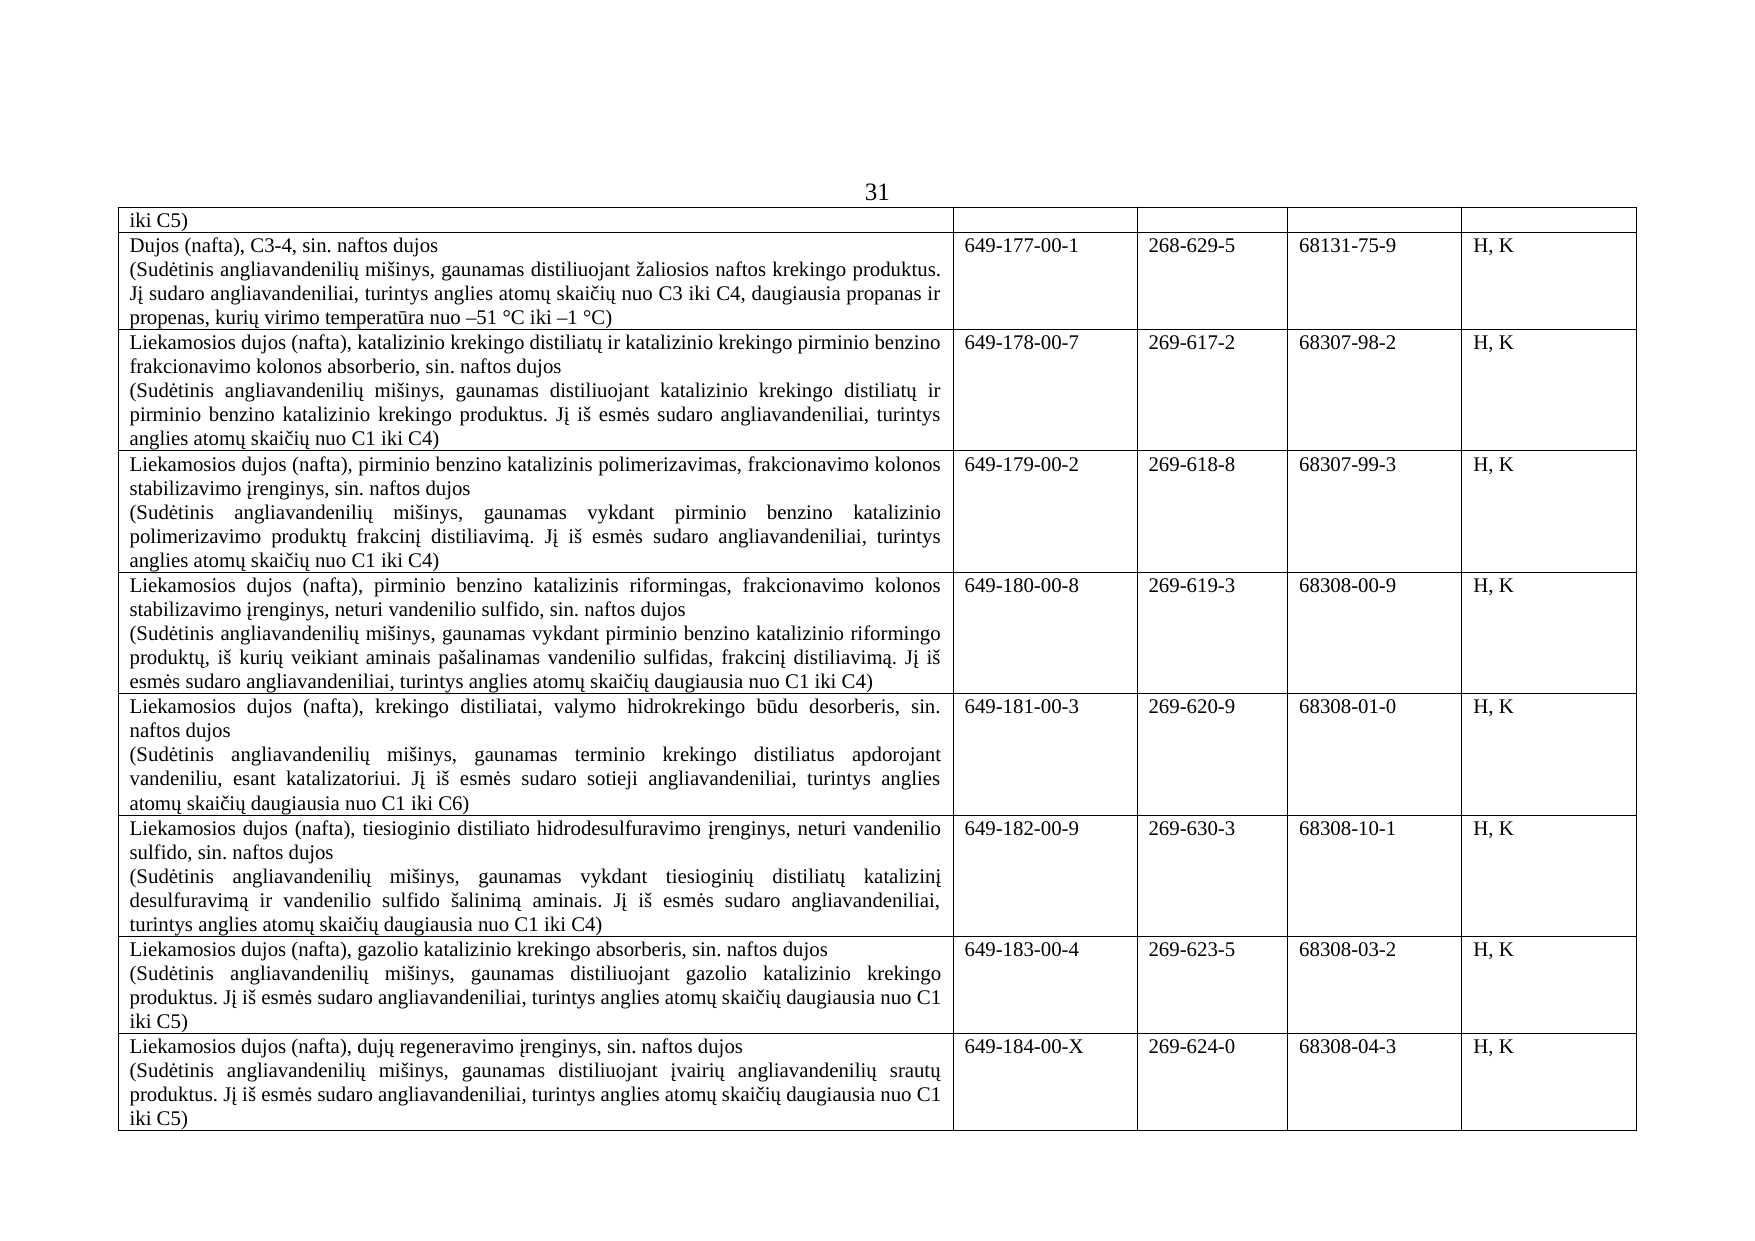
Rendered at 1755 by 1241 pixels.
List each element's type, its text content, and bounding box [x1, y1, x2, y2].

table_cell 269-630-3 [1138, 816, 1287, 936]
table_cell 649-183-00-4 [954, 937, 1137, 1033]
table_cell H, K [1462, 573, 1636, 693]
table_cell 649-180-00-8 [954, 573, 1137, 693]
table_cell Liekamosios dujos (nafta), tiesioginio distiliato hidrodesulfuravimo įrenginys, neturi vandenilio sulfido, sin. naftos dujos (Sudėtinis angliavandenilių mišinys, gaunamas vykdant tiesioginių distiliatų katalizinį desulfuravimą ir vandenilio sulfido šalinimą aminais. Jį iš esmės sudaro angliavandeniliai, turintys anglies atomų skaičių daugiausia nuo C1 iki C4) [119, 816, 953, 936]
table_cell 649-184-00-X [954, 1034, 1137, 1130]
table_cell 68308-04-3 [1288, 1034, 1461, 1130]
table_cell 269-619-3 [1138, 573, 1287, 693]
table_cell 649-182-00-9 [954, 816, 1137, 936]
table_cell 68307-98-2 [1288, 330, 1461, 450]
table_cell 68308-03-2 [1288, 937, 1461, 1033]
table_cell 68308-01-0 [1288, 694, 1461, 814]
table_cell 269-623-5 [1138, 937, 1287, 1033]
table_cell 649-179-00-2 [954, 451, 1137, 572]
table_cell Liekamosios dujos (nafta), gazolio katalizinio krekingo absorberis, sin. naftos dujos (Sudėtinis angliavandenilių mišinys, gaunamas distiliuojant gazolio katalizinio krekingo produktus. Jį iš esmės sudaro angliavandeniliai, turintys anglies atomų skaičių daugiausia nuo C1 iki C5) [119, 937, 953, 1033]
table_cell 68308-00-9 [1288, 573, 1461, 693]
table_cell 68308-10-1 [1288, 816, 1461, 936]
table_cell Liekamosios dujos (nafta), pirminio benzino katalizinis riformingas, frakcionavimo kolonos stabilizavimo įrenginys, neturi vandenilio sulfido, sin. naftos dujos (Sudėtinis angliavandenilių mišinys, gaunamas vykdant pirminio benzino katalizinio riformingo produktų, iš kurių veikiant aminais pašalinamas vandenilio sulfidas, frakcinį distiliavimą. Jį iš esmės sudaro angliavandeniliai, turintys anglies atomų skaičių daugiausia nuo C1 iki C4) [119, 573, 953, 693]
table_cell 269-620-9 [1138, 694, 1287, 814]
table_cell [954, 208, 1137, 232]
table_cell 649-181-00-3 [954, 694, 1137, 814]
table_cell Liekamosios dujos (nafta), dujų regeneravimo įrenginys, sin. naftos dujos (Sudėtinis angliavandenilių mišinys, gaunamas distiliuojant įvairių angliavandenilių srautų produktus. Jį iš esmės sudaro angliavandeniliai, turintys anglies atomų skaičių daugiausia nuo C1 iki C5) [119, 1034, 953, 1130]
table_cell H, K [1462, 233, 1636, 329]
table_cell 269-624-0 [1138, 1034, 1287, 1130]
table_cell 269-617-2 [1138, 330, 1287, 450]
table_cell 649-177-00-1 [954, 233, 1137, 329]
table_cell Dujos (nafta), C3-4, sin. naftos dujos (Sudėtinis angliavandenilių mišinys, gaunamas distiliuojant žaliosios naftos krekingo produktus. Jį sudaro angliavandeniliai, turintys anglies atomų skaičių nuo C3 iki C4, daugiausia propanas ir propenas, kurių virimo temperatūra nuo –51 °C iki –1 °C) [119, 233, 953, 329]
table_cell 268-629-5 [1138, 233, 1287, 329]
table_cell [1138, 208, 1287, 232]
table_cell [1288, 208, 1461, 232]
table_cell H, K [1462, 1034, 1636, 1130]
table_cell H, K [1462, 694, 1636, 814]
table_cell 68131-75-9 [1288, 233, 1461, 329]
table_cell iki C5) [119, 208, 953, 232]
table_cell 649-178-00-7 [954, 330, 1137, 450]
table_cell 269-618-8 [1138, 451, 1287, 572]
table_cell H, K [1462, 816, 1636, 936]
table_cell H, K [1462, 451, 1636, 572]
table_cell Liekamosios dujos (nafta), katalizinio krekingo distiliatų ir katalizinio krekingo pirminio benzino frakcionavimo kolonos absorberio, sin. naftos dujos (Sudėtinis angliavandenilių mišinys, gaunamas distiliuojant katalizinio krekingo distiliatų ir pirminio benzino katalizinio krekingo produktus. Jį iš esmės sudaro angliavandeniliai, turintys anglies atomų skaičių nuo C1 iki C4) [119, 330, 953, 450]
table_cell [1462, 208, 1636, 232]
table_cell H, K [1462, 330, 1636, 450]
table_cell Liekamosios dujos (nafta), krekingo distiliatai, valymo hidrokrekingo būdu desorberis, sin. naftos dujos (Sudėtinis angliavandenilių mišinys, gaunamas terminio krekingo distiliatus apdorojant vandeniliu, esant katalizatoriui. Jį iš esmės sudaro sotieji angliavandeniliai, turintys anglies atomų skaičių daugiausia nuo C1 iki C6) [119, 694, 953, 814]
table_cell 68307-99-3 [1288, 451, 1461, 572]
table_cell H, K [1462, 937, 1636, 1033]
table_cell Liekamosios dujos (nafta), pirminio benzino katalizinis polimerizavimas, frakcionavimo kolonos stabilizavimo įrenginys, sin. naftos dujos (Sudėtinis angliavandenilių mišinys, gaunamas vykdant pirminio benzino katalizinio polimerizavimo produktų frakcinį distiliavimą. Jį iš esmės sudaro angliavandeniliai, turintys anglies atomų skaičių nuo C1 iki C4) [119, 451, 953, 572]
